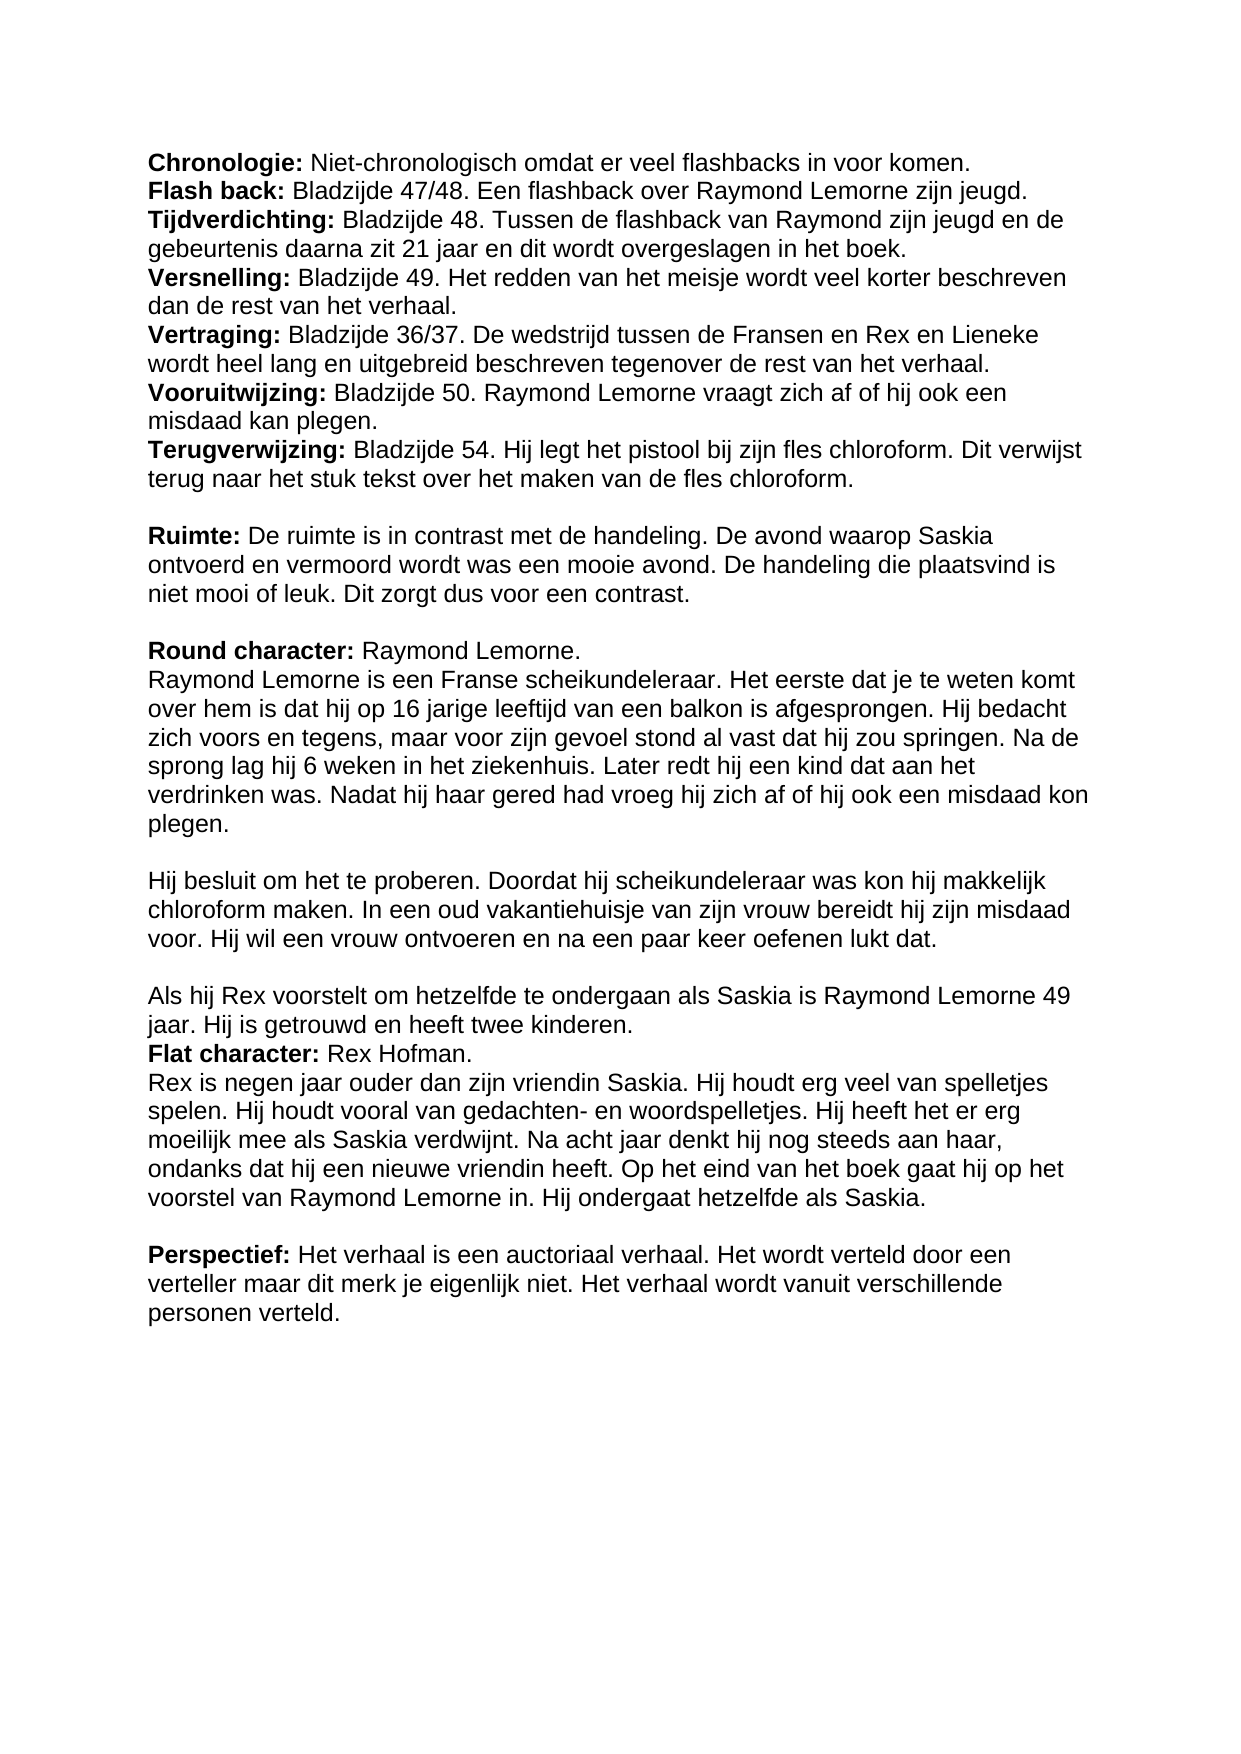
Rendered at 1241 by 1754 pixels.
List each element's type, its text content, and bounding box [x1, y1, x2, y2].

text Flash back: Bladzijde 47/48. Een flashback over Raymond Lemorne zijn jeugd. [148, 176, 1093, 205]
text Rex is negen jaar ouder dan zijn vriendin Saskia. Hij houdt erg veel van spelletjes spelen. Hij houdt vooral van gedachten- en woordspelletjes. Hij heeft het er erg moeilijk mee als Saskia verdwijnt. Na acht jaar denkt hij nog steeds aan haar, ondanks dat hij een nieuwe vriendin heeft. Op het eind van het boek gaat hij op het voorstel van Raymond Lemorne in. Hij ondergaat hetzelfde als Saskia. [148, 1068, 1093, 1211]
text Hij besluit om het te proberen. Doordat hij scheikundeleraar was kon hij makkelijk chloroform maken. In een oud vakantiehuisje van zijn vrouw bereidt hij zijn misdaad voor. Hij wil een vrouw ontvoeren en na een paar keer oefenen lukt dat. [148, 866, 1093, 953]
text Flat character: Rex Hofman. [148, 1039, 1093, 1068]
text Round character: Raymond Lemorne. [148, 636, 1093, 665]
text Ruimte: De ruimte is in contrast met de handeling. De avond waarop Saskia ontvoerd en vermoord wordt was een mooie avond. De handeling die plaatsvind is niet mooi of leuk. Dit zorgt dus voor een contrast. [148, 521, 1093, 608]
text Vertraging: Bladzijde 36/37. De wedstrijd tussen de Fransen en Rex en Lieneke wordt heel lang en uitgebreid beschreven tegenover de rest van het verhaal. [148, 320, 1093, 378]
text Raymond Lemorne is een Franse scheikundeleraar. Het eerste dat je te weten komt over hem is dat hij op 16 jarige leeftijd van een balkon is afgesprongen. Hij bedacht zich voors en tegens, maar voor zijn gevoel stond al vast dat hij zou springen. Na de sprong lag hij 6 weken in het ziekenhuis. Later redt hij een kind dat aan het verdrinken was. Nadat hij haar gered had vroeg hij zich af of hij ook een misdaad kon plegen. [148, 665, 1093, 838]
text Vooruitwijzing: Bladzijde 50. Raymond Lemorne vraagt zich af of hij ook een misdaad kan plegen. [148, 378, 1093, 435]
text Chronologie: Niet-chronologisch omdat er veel flashbacks in voor komen. [148, 148, 1093, 176]
text Perspectief: Het verhaal is een auctoriaal verhaal. Het wordt verteld door een verteller maar dit merk je eigenlijk niet. Het verhaal wordt vanuit verschillende personen verteld. [148, 1240, 1093, 1326]
text Tijdverdichting: Bladzijde 48. Tussen de flashback van Raymond zijn jeugd en de gebeurtenis daarna zit 21 jaar en dit wordt overgeslagen in het boek. [148, 205, 1093, 263]
text Terugverwijzing: Bladzijde 54. Hij legt het pistool bij zijn fles chloroform. Dit verwijst terug naar het stuk tekst over het maken van de fles chloroform. [148, 435, 1093, 493]
text Als hij Rex voorstelt om hetzelfde te ondergaan als Saskia is Raymond Lemorne 49 jaar. Hij is getrouwd en heeft twee kinderen. [148, 981, 1093, 1039]
text Versnelling: Bladzijde 49. Het redden van het meisje wordt veel korter beschreven dan de rest van het verhaal. [148, 263, 1093, 320]
